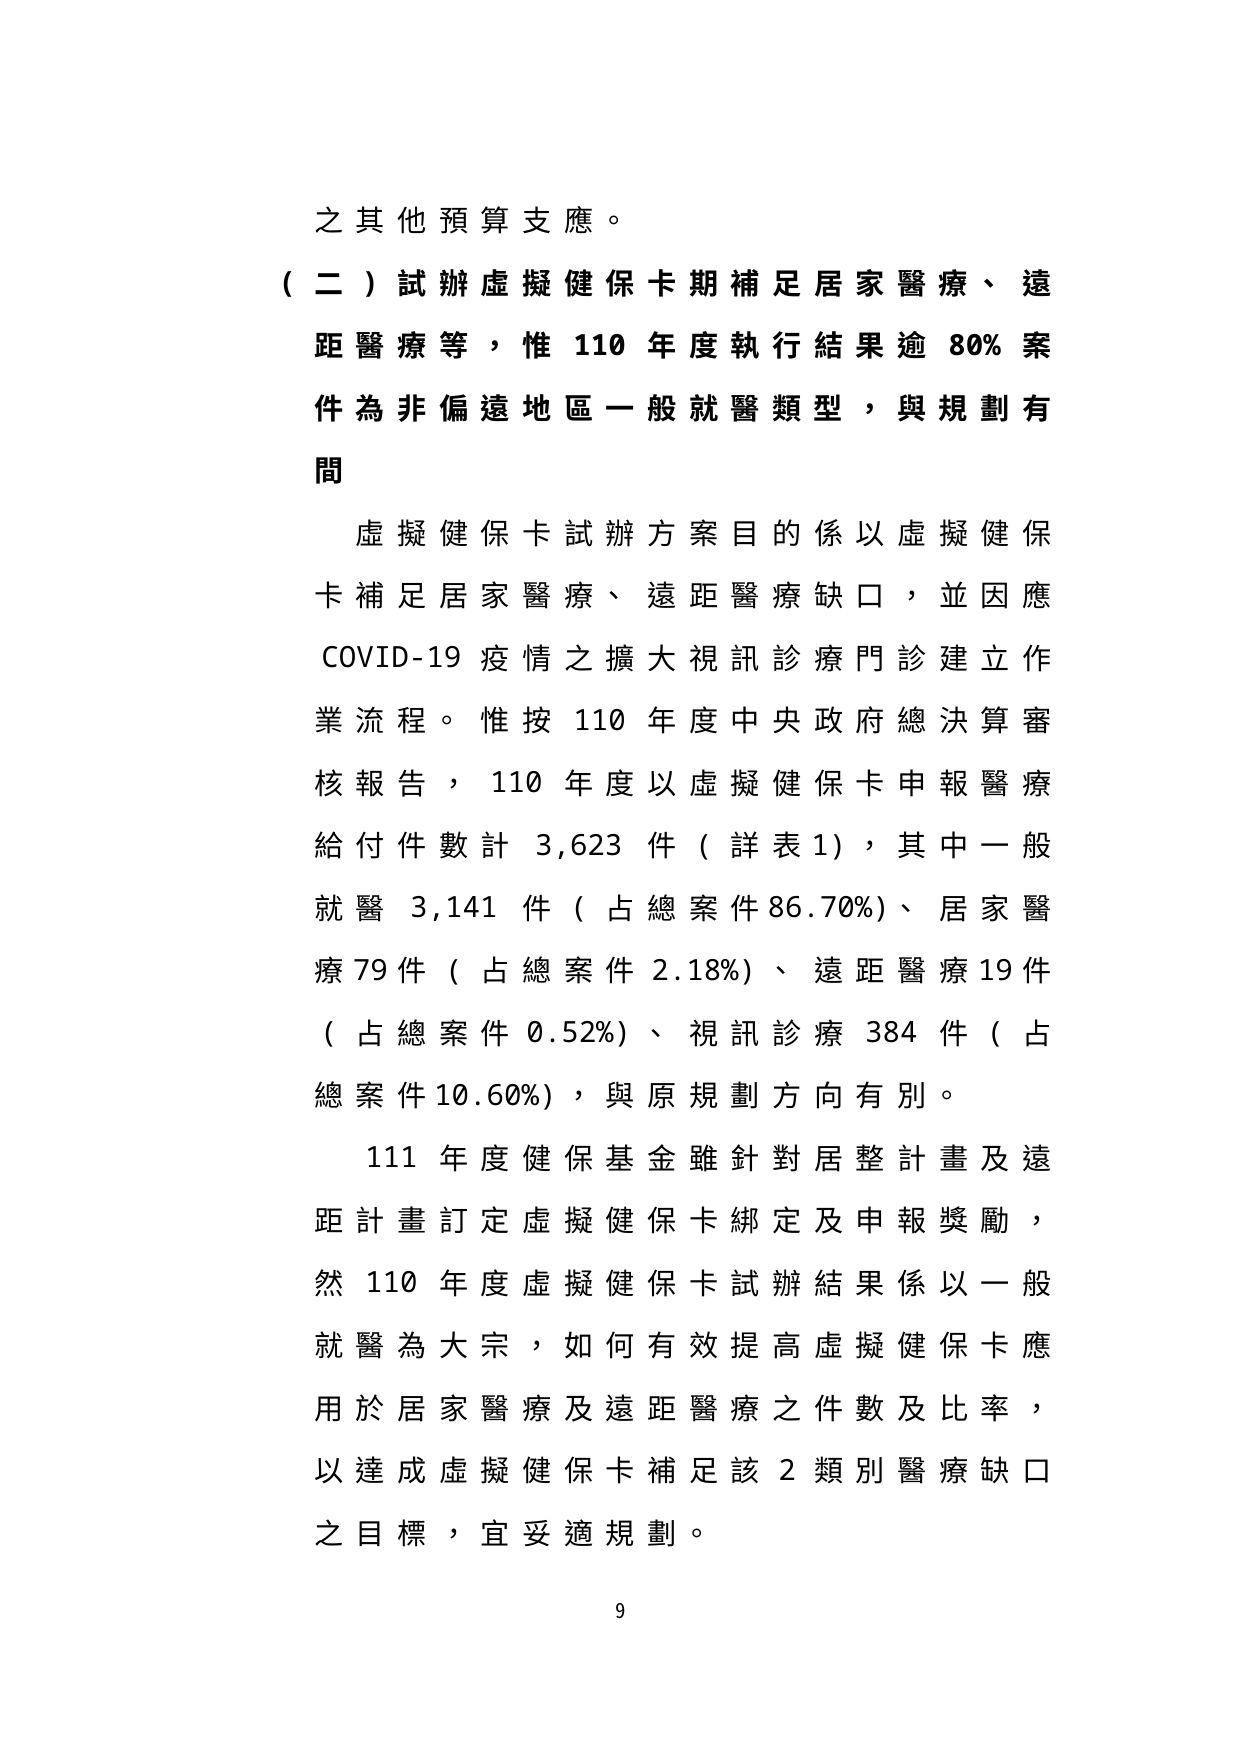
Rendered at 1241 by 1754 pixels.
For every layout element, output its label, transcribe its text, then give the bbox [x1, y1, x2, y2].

text 111年度健保基金雖針對居整計畫及遠距計畫訂定虛擬健保卡綁定及申報獎勵，然110年度虛擬健保卡試辦結果係以一般就醫為大宗，如何有效提高虛擬健保卡應用於居家醫療及遠距醫療之件數及比率，以達成虛擬健保卡補足該2類別醫療缺口之目標，宜妥適規劃。 [283, 1115, 1058, 1552]
text (二)試辦虛擬健保卡期補足居家醫療、遠距醫療等，惟110年度執行結果逾80%案件為非偏遠地區一般就醫類型，與規劃有間 [242, 240, 1058, 490]
text 之其他預算支應。 [283, 177, 1058, 240]
text 虛擬健保卡試辦方案目的係以虛擬健保卡補足居家醫療、遠距醫療缺口，並因應COVID-19疫情之擴大視訊診療門診建立作業流程。惟按110年度中央政府總決算審核報告，110年度以虛擬健保卡申報醫療給付件數計3,623件(詳表1)，其中一般就醫3,141件(占總案件86.70%)、居家醫療79件(占總案件2.18%)、遠距醫療19件(占總案件0.52%)、視訊診療384件(占總案件10.60%)，與原規劃方向有別。 [283, 490, 1058, 1115]
